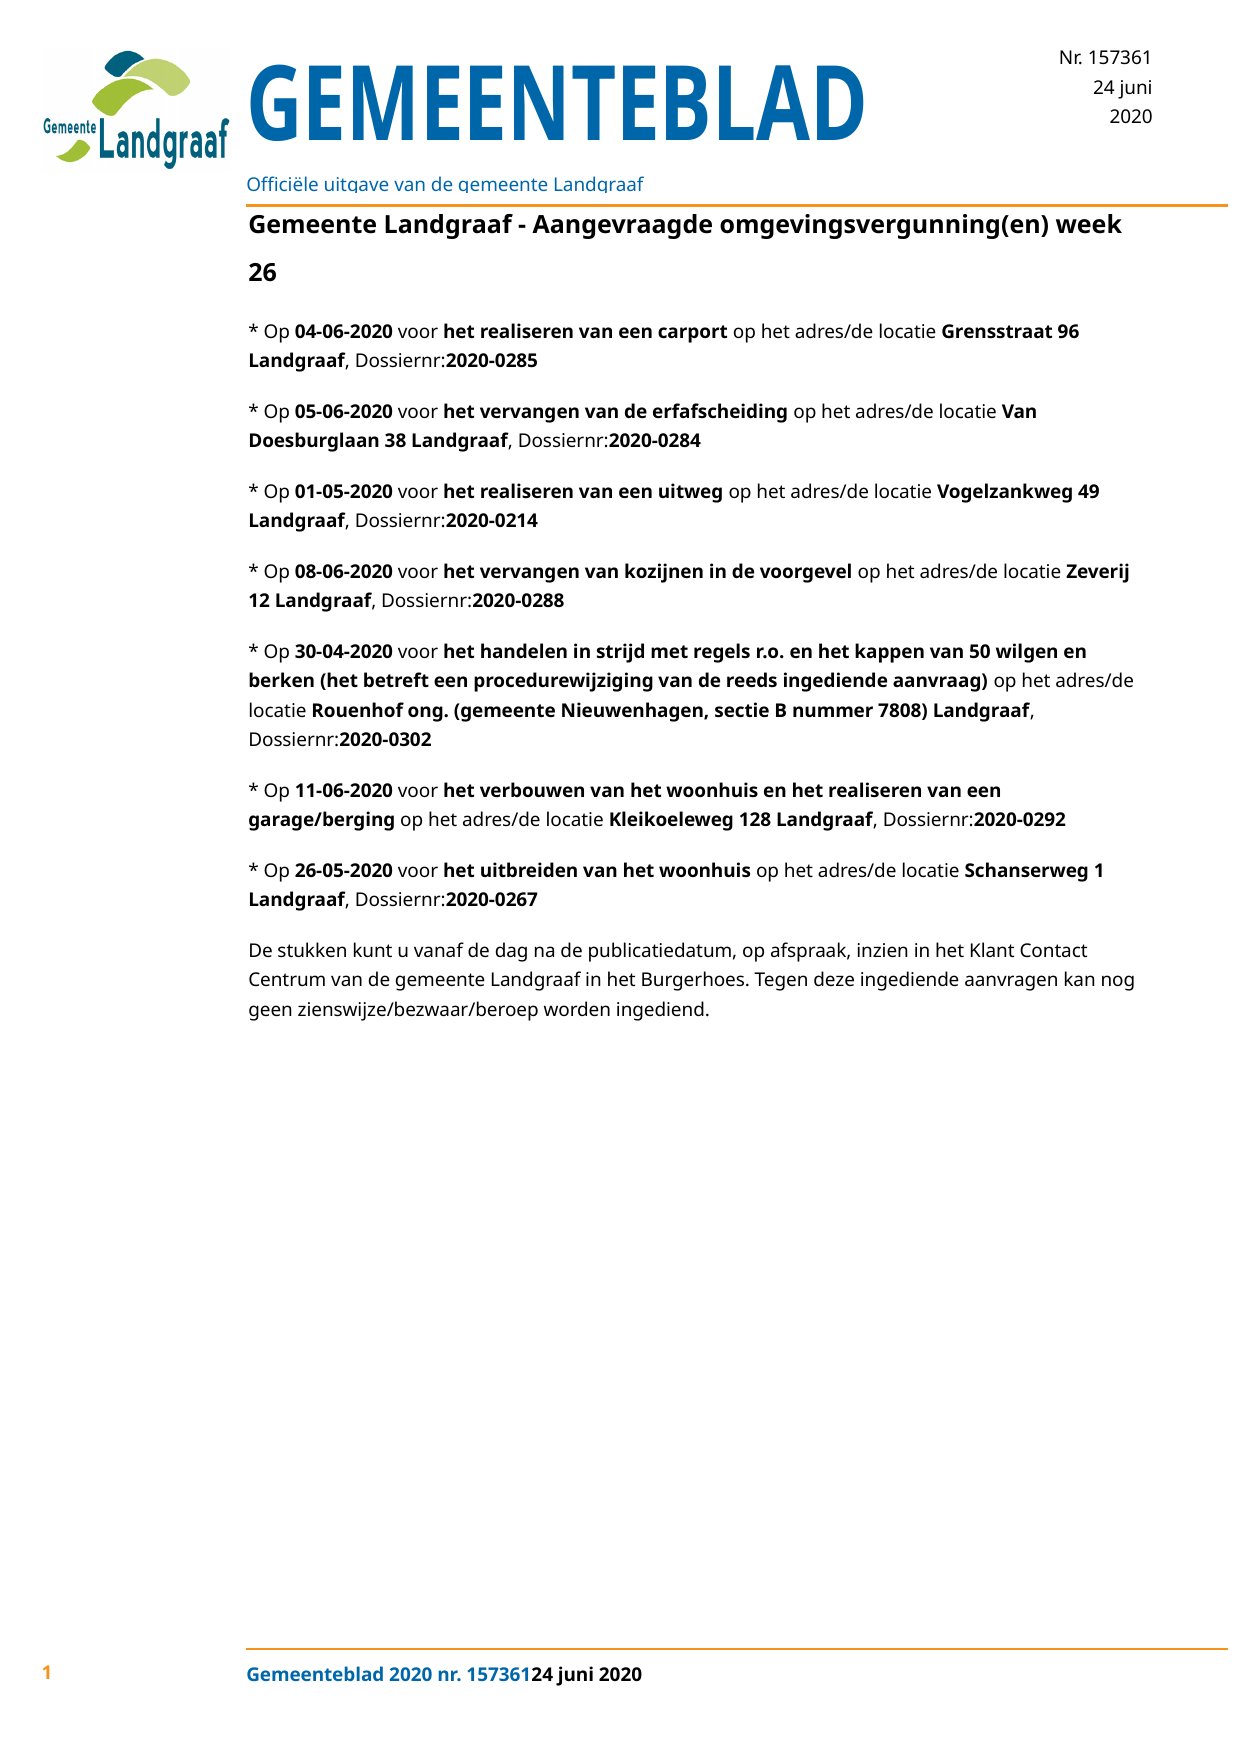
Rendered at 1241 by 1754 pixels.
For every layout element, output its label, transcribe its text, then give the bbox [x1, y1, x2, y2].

text * Op 04-06-2020 voor het realiseren van een carport op het adres/de locatie Grensstraat 96 Landgraaf, Dossiernr:2020-0285 [248, 318, 1152, 373]
text De stukken kunt u vanaf de dag na de publicatiedatum, op afspraak, inzien in het Klant Contact Centrum van de gemeente Landgraaf in het Burgerhoes. Tegen deze ingediende aanvragen kan nog geen zienswijze/bezwaar/beroep worden ingediend. [248, 937, 1152, 1022]
text Gemeente Landgraaf - Aangevraagde omgevingsvergunning(en) week 26 [248, 207, 1152, 288]
text * Op 30-04-2020 voor het handelen in strijd met regels r.o. en het kappen van 50 wilgen en berken (het betreft een procedurewijziging van de reeds ingediende aanvraag) op het adres/de locatie Rouenhof ong. (gemeente Nieuwenhagen, sectie B nummer 7808) Landgraaf, Dossiernr:2020-0302 [248, 638, 1152, 752]
text * Op 08-06-2020 voor het vervangen van kozijnen in de voorgevel op het adres/de locatie Zeverij 12 Landgraaf, Dossiernr:2020-0288 [248, 558, 1152, 613]
text * Op 11-06-2020 voor het verbouwen van het woonhuis en het realiseren van een garage/berging op het adres/de locatie Kleikoeleweg 128 Landgraaf, Dossiernr:2020-0292 [248, 777, 1152, 832]
text * Op 05-06-2020 voor het vervangen van de erfafscheiding op het adres/de locatie Van Doesburglaan 38 Landgraaf, Dossiernr:2020-0284 [248, 398, 1152, 453]
text * Op 26-05-2020 voor het uitbreiden van het woonhuis op het adres/de locatie Schanserweg 1 Landgraaf, Dossiernr:2020-0267 [248, 857, 1152, 912]
text * Op 01-05-2020 voor het realiseren van een uitweg op het adres/de locatie Vogelzankweg 49 Landgraaf, Dossiernr:2020-0214 [248, 478, 1152, 533]
picture [41, 47, 231, 172]
